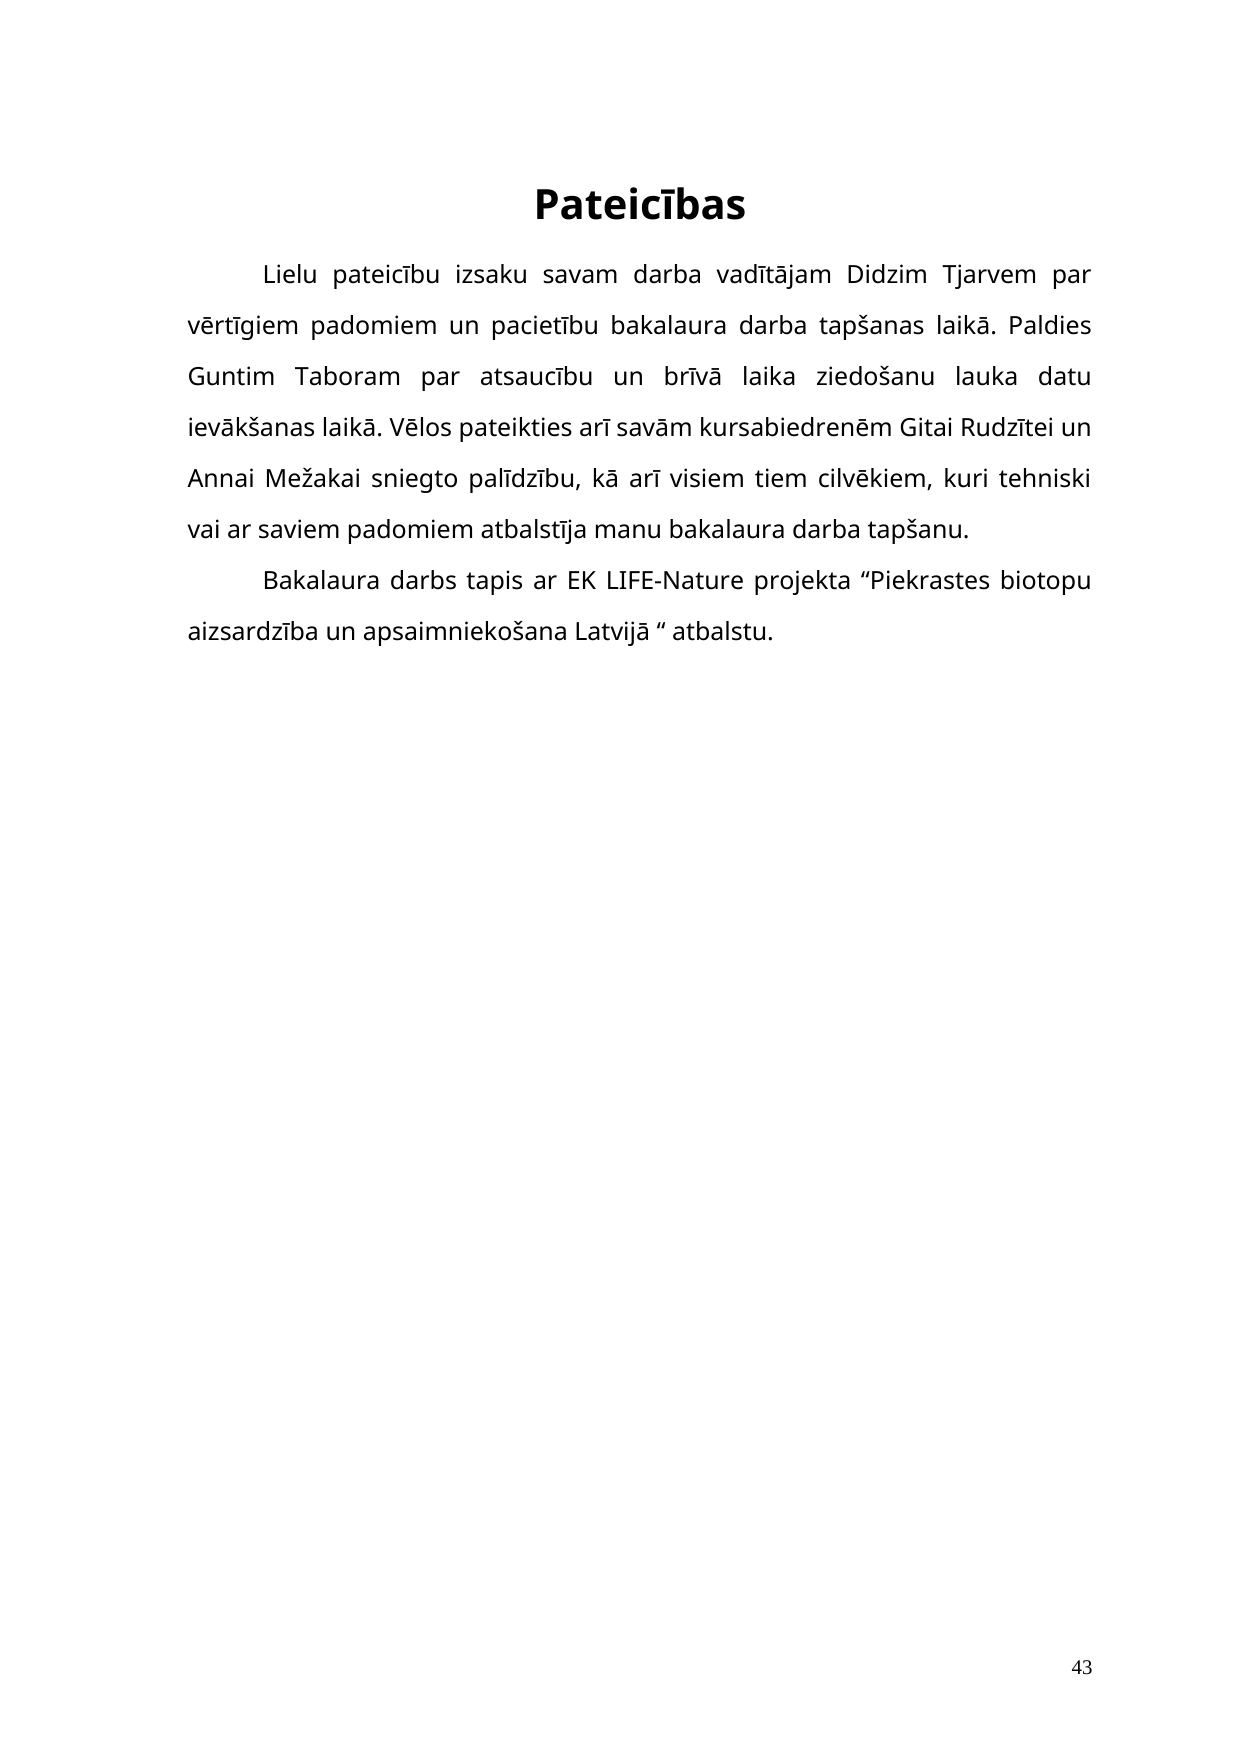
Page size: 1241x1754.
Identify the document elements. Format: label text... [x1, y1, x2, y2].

text Bakalaura darbs tapis ar EK LIFE-Nature projekta “Piekrastes biotopu aizsardzība un apsaimniekošana Latvijā “ atbalstu. [187, 563, 1092, 648]
subtitle Pateicības [187, 175, 1092, 232]
text Lielu pateicību izsaku savam darba vadītājam Didzim Tjarvem par vērtīgiem padomiem un pacietību bakalaura darba tapšanas laikā. Paldies Guntim Taboram par atsaucību un brīvā laika ziedošanu lauka datu ievākšanas laikā. Vēlos pateikties arī savām kursabiedrenēm Gitai Rudzītei un Annai Mežakai sniegto palīdzību, kā arī visiem tiem cilvēkiem, kuri tehniski vai ar saviem padomiem atbalstīja manu bakalaura darba tapšanu. [187, 257, 1092, 546]
